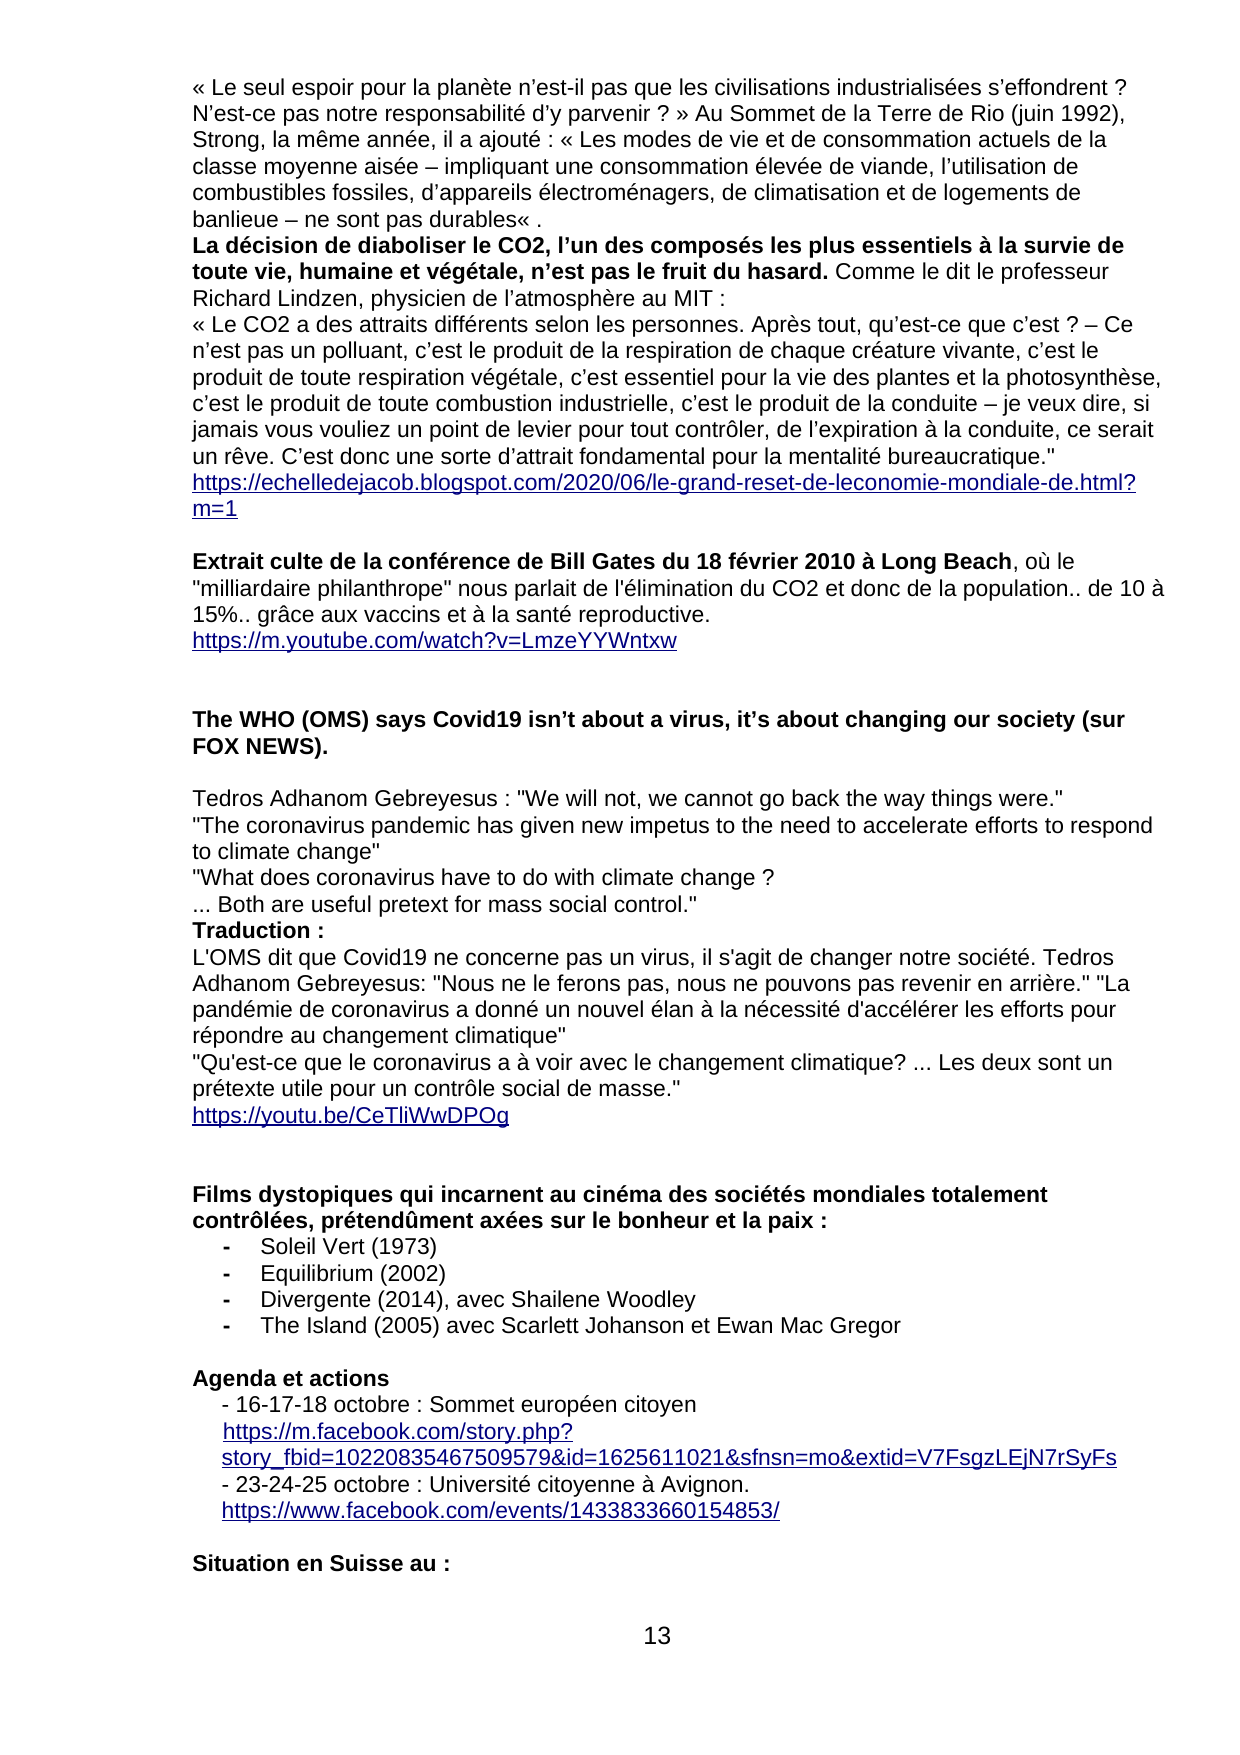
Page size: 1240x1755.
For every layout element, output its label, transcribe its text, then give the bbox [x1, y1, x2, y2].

list Soleil Vert (1973) [223, 1233, 1167, 1260]
list Agenda et actions [192, 1365, 1167, 1391]
text The WHO (OMS) says Covid19 isn’t about a virus, it’s about changing our society (sur FOX NEWS). [192, 706, 1167, 759]
list Situation en Suisse au : [192, 1549, 1167, 1576]
list Films dystopiques qui incarnent au cinéma des sociétés mondiales totalement contrôlées, prétendûment axées sur le bonheur et la paix : [192, 1181, 1167, 1233]
text Traduction : [148, 917, 1167, 943]
text https://youtu.be/CeTliWwDPOg [148, 1102, 1167, 1128]
list The Island (2005) avec Scarlett Johanson et Ewan Mac Gregor [223, 1312, 1167, 1339]
text "What does coronavirus have to do with climate change ? [148, 864, 1167, 891]
text https://m.facebook.com/story.php?story_fbid=10220835467509579&id=1625611021&sfnsn=mo&extid=V7FsgzLEjN7rSyFs [221, 1418, 1167, 1471]
text « Le CO2 a des attraits différents selon les personnes. Après tout, qu’est-ce que c’est ? – Ce n’est pas un polluant, c’est le produit de la respiration de chaque créature vivante, c’est le produit de toute respiration végétale, c’est essentiel pour la vie des plantes et la photosynthèse, c’est le produit de toute combustion industrielle, c’est le produit de la conduite – je veux dire, si jamais vous vouliez un point de levier pour tout contrôler, de l’expiration à la conduite, ce serait un rêve. C’est donc une sorte d’attrait fondamental pour la mentalité bureaucratique." [192, 311, 1167, 469]
text La décision de diaboliser le CO2, l’un des composés les plus essentiels à la survie de toute vie, humaine et végétale, n’est pas le fruit du hasard. Comme le dit le professeur Richard Lindzen, physicien de l’atmosphère au MIT : [192, 232, 1167, 311]
text https://www.facebook.com/events/1433833660154853/ [148, 1497, 1167, 1523]
text https://m.youtube.com/watch?v=LmzeYYWntxw [148, 627, 1167, 653]
text "The coronavirus pandemic has given new impetus to the need to accelerate efforts to respond to climate change" [192, 812, 1167, 864]
text L'OMS dit que Covid19 ne concerne pas un virus, il s'agit de changer notre société. Tedros Adhanom Gebreyesus: "Nous ne le ferons pas, nous ne pouvons pas revenir en arrière." "La pandémie de coronavirus a donné un nouvel élan à la nécessité d'accélérer les efforts pour répondre au changement climatique" [192, 943, 1167, 1049]
text - 16-17-18 octobre : Sommet européen citoyen [148, 1391, 1167, 1418]
text « Le seul espoir pour la planète n’est-il pas que les civilisations industrialisées s’effondrent ? N’est-ce pas notre responsabilité d’y parvenir ? » Au Sommet de la Terre de Rio (juin 1992), Strong, la même année, il a ajouté : « Les modes de vie et de consommation actuels de la classe moyenne aisée – impliquant une consommation élevée de viande, l’utilisation de combustibles fossiles, d’appareils électroménagers, de climatisation et de logements de banlieue – ne sont pas durables« . [192, 74, 1167, 232]
text - 23-24-25 octobre : Université citoyenne à Avignon. [148, 1471, 1167, 1497]
text ... Both are useful pretext for mass social control." [148, 891, 1167, 917]
list Divergente (2014), avec Shailene Woodley [223, 1286, 1167, 1312]
text Extrait culte de la conférence de Bill Gates du 18 février 2010 à Long Beach, où le "milliardaire philanthrope" nous parlait de l'élimination du CO2 et donc de la population.. de 10 à 15%.. grâce aux vaccins et à la santé reproductive. [192, 548, 1167, 627]
text "Qu'est-ce que le coronavirus a à voir avec le changement climatique? ... Les deux sont un prétexte utile pour un contrôle social de masse." [192, 1049, 1167, 1102]
text Tedros Adhanom Gebreyesus : "We will not, we cannot go back the way things were." [148, 785, 1167, 812]
text https://echelledejacob.blogspot.com/2020/06/le-grand-reset-de-leconomie-mondiale-de.html?m=1 [192, 469, 1167, 522]
list Equilibrium (2002) [223, 1260, 1167, 1286]
